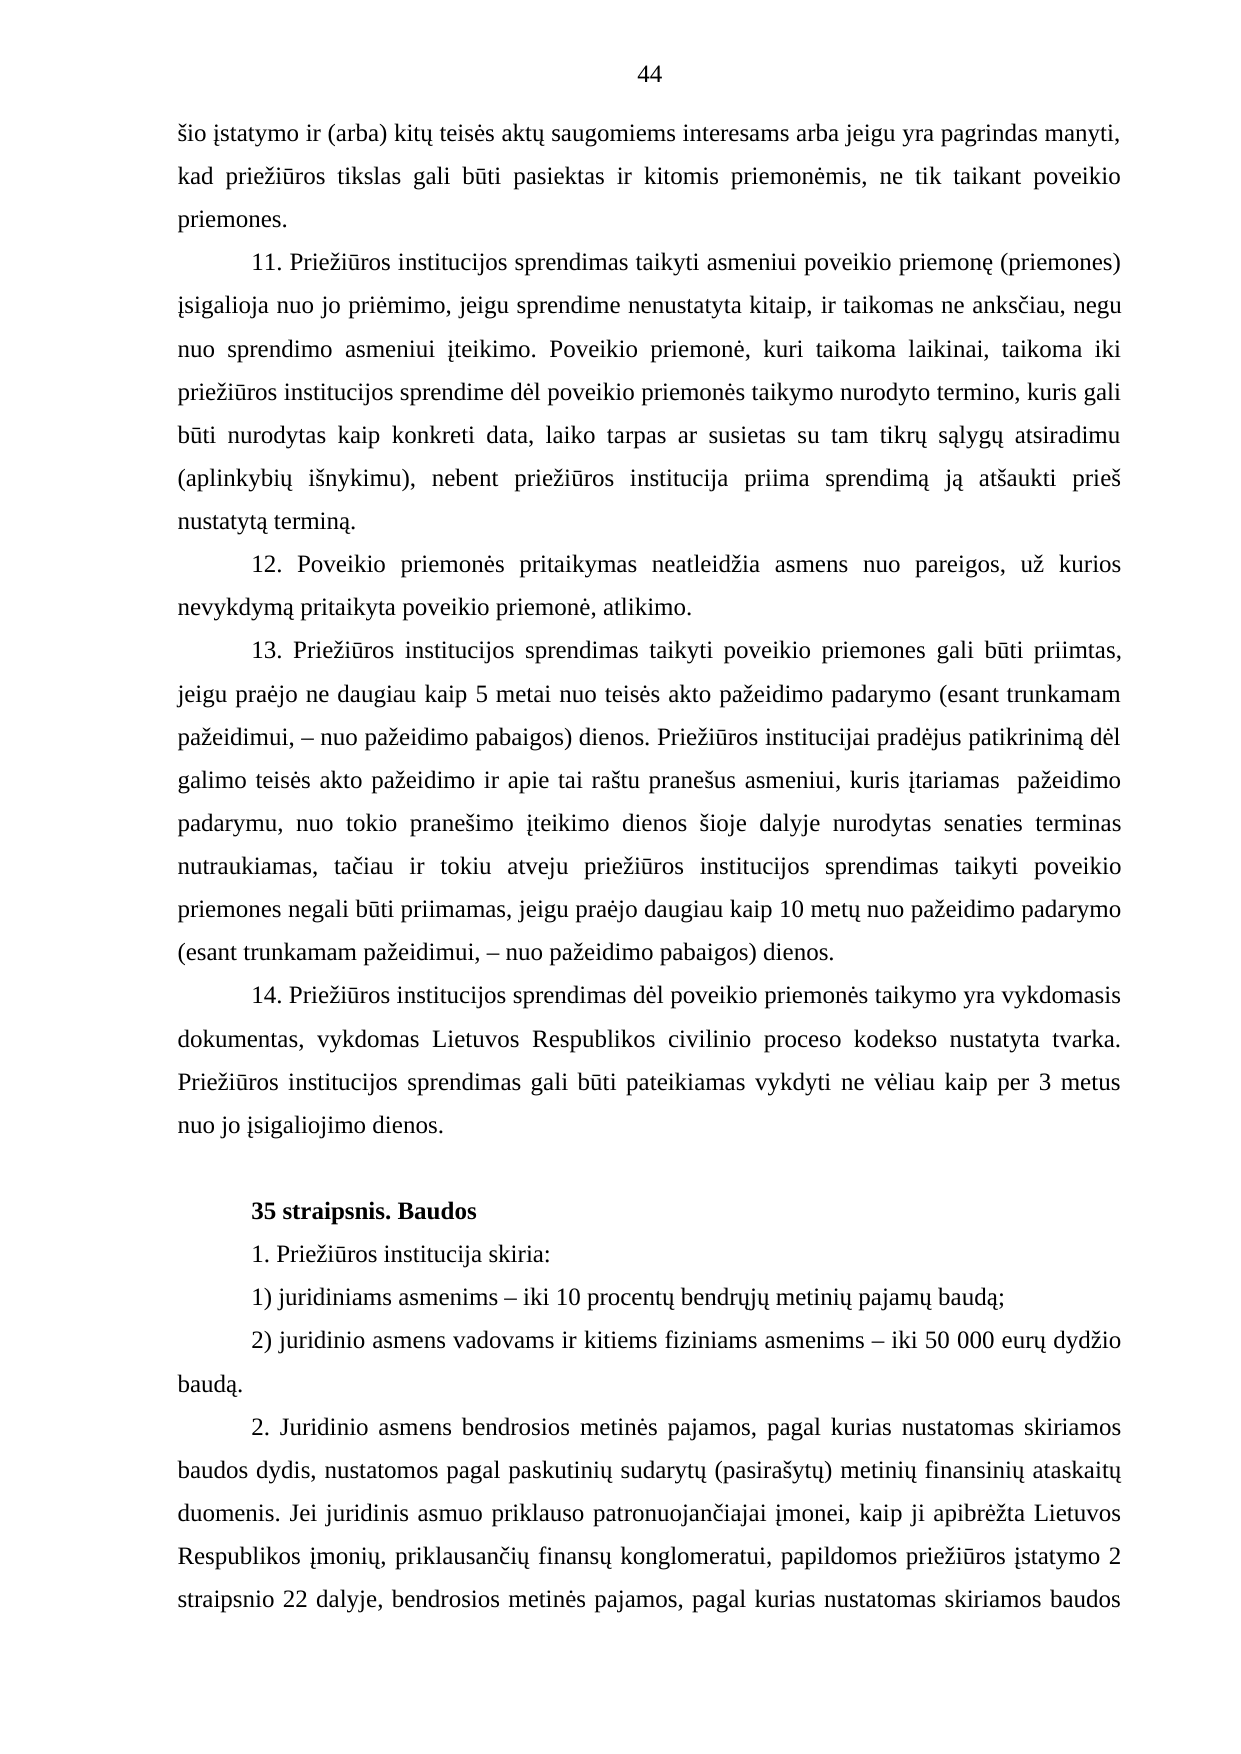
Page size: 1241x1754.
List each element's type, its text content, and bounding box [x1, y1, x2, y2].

text 14. Priežiūros institucijos sprendimas dėl poveikio priemonės taikymo yra vykdomasis dokumentas, vykdomas Lietuvos Respublikos civilinio proceso kodekso nustatyta tvarka. Priežiūros institucijos sprendimas gali būti pateikiamas vykdyti ne vėliau kaip per 3 metus nuo jo įsigaliojimo dienos. [177, 981, 1122, 1139]
text 2) juridinio asmens vadovams ir kitiems fiziniams asmenims – iki 50 000 eurų dydžio baudą. [177, 1326, 1122, 1397]
text 11. Priežiūros institucijos sprendimas taikyti asmeniui poveikio priemonę (priemones) įsigalioja nuo jo priėmimo, jeigu sprendime nenustatyta kitaip, ir taikomas ne anksčiau, negu nuo sprendimo asmeniui įteikimo. Poveikio priemonė, kuri taikoma laikinai, taikoma iki priežiūros institucijos sprendime dėl poveikio priemonės taikymo nurodyto termino, kuris gali būti nurodytas kaip konkreti data, laiko tarpas ar susietas su tam tikrų sąlygų atsiradimu (aplinkybių išnykimu), nebent priežiūros institucija priima sprendimą ją atšaukti prieš nustatytą terminą. [177, 247, 1122, 535]
text 13. Priežiūros institucijos sprendimas taikyti poveikio priemones gali būti priimtas, jeigu praėjo ne daugiau kaip 5 metai nuo teisės akto pažeidimo padarymo (esant trunkamam pažeidimui, – nuo pažeidimo pabaigos) dienos. Priežiūros institucijai pradėjus patikrinimą dėl galimo teisės akto pažeidimo ir apie tai raštu pranešus asmeniui, kuris įtariamas pažeidimo padarymu, nuo tokio pranešimo įteikimo dienos šioje dalyje nurodytas senaties terminas nutraukiamas, tačiau ir tokiu atveju priežiūros institucijos sprendimas taikyti poveikio priemones negali būti priimamas, jeigu praėjo daugiau kaip 10 metų nuo pažeidimo padarymo (esant trunkamam pažeidimui, – nuo pažeidimo pabaigos) dienos. [177, 636, 1122, 966]
text 12. Poveikio priemonės pritaikymas neatleidžia asmens nuo pareigos, už kurios nevykdymą pritaikyta poveikio priemonė, atlikimo. [177, 549, 1122, 621]
text šio įstatymo ir (arba) kitų teisės aktų saugomiems interesams arba jeigu yra pagrindas manyti, kad priežiūros tikslas gali būti pasiektas ir kitomis priemonėmis, ne tik taikant poveikio priemones. [177, 118, 1122, 233]
text 35 straipsnis. Baudos [177, 1196, 1122, 1225]
text 1. Priežiūros institucija skiria: [177, 1239, 1122, 1268]
text 1) juridiniams asmenims – iki 10 procentų bendrųjų metinių pajamų baudą; [177, 1282, 1122, 1311]
text 2. Juridinio asmens bendrosios metinės pajamos, pagal kurias nustatomas skiriamos baudos dydis, nustatomos pagal paskutinių sudarytų (pasirašytų) metinių finansinių ataskaitų duomenis. Jei juridinis asmuo priklauso patronuojančiajai įmonei, kaip ji apibrėžta Lietuvos Respublikos įmonių, priklausančių finansų konglomeratui, papildomos priežiūros įstatymo 2 straipsnio 22 dalyje, bendrosios metinės pajamos, pagal kurias nustatomas skiriamos baudos [177, 1412, 1122, 1613]
